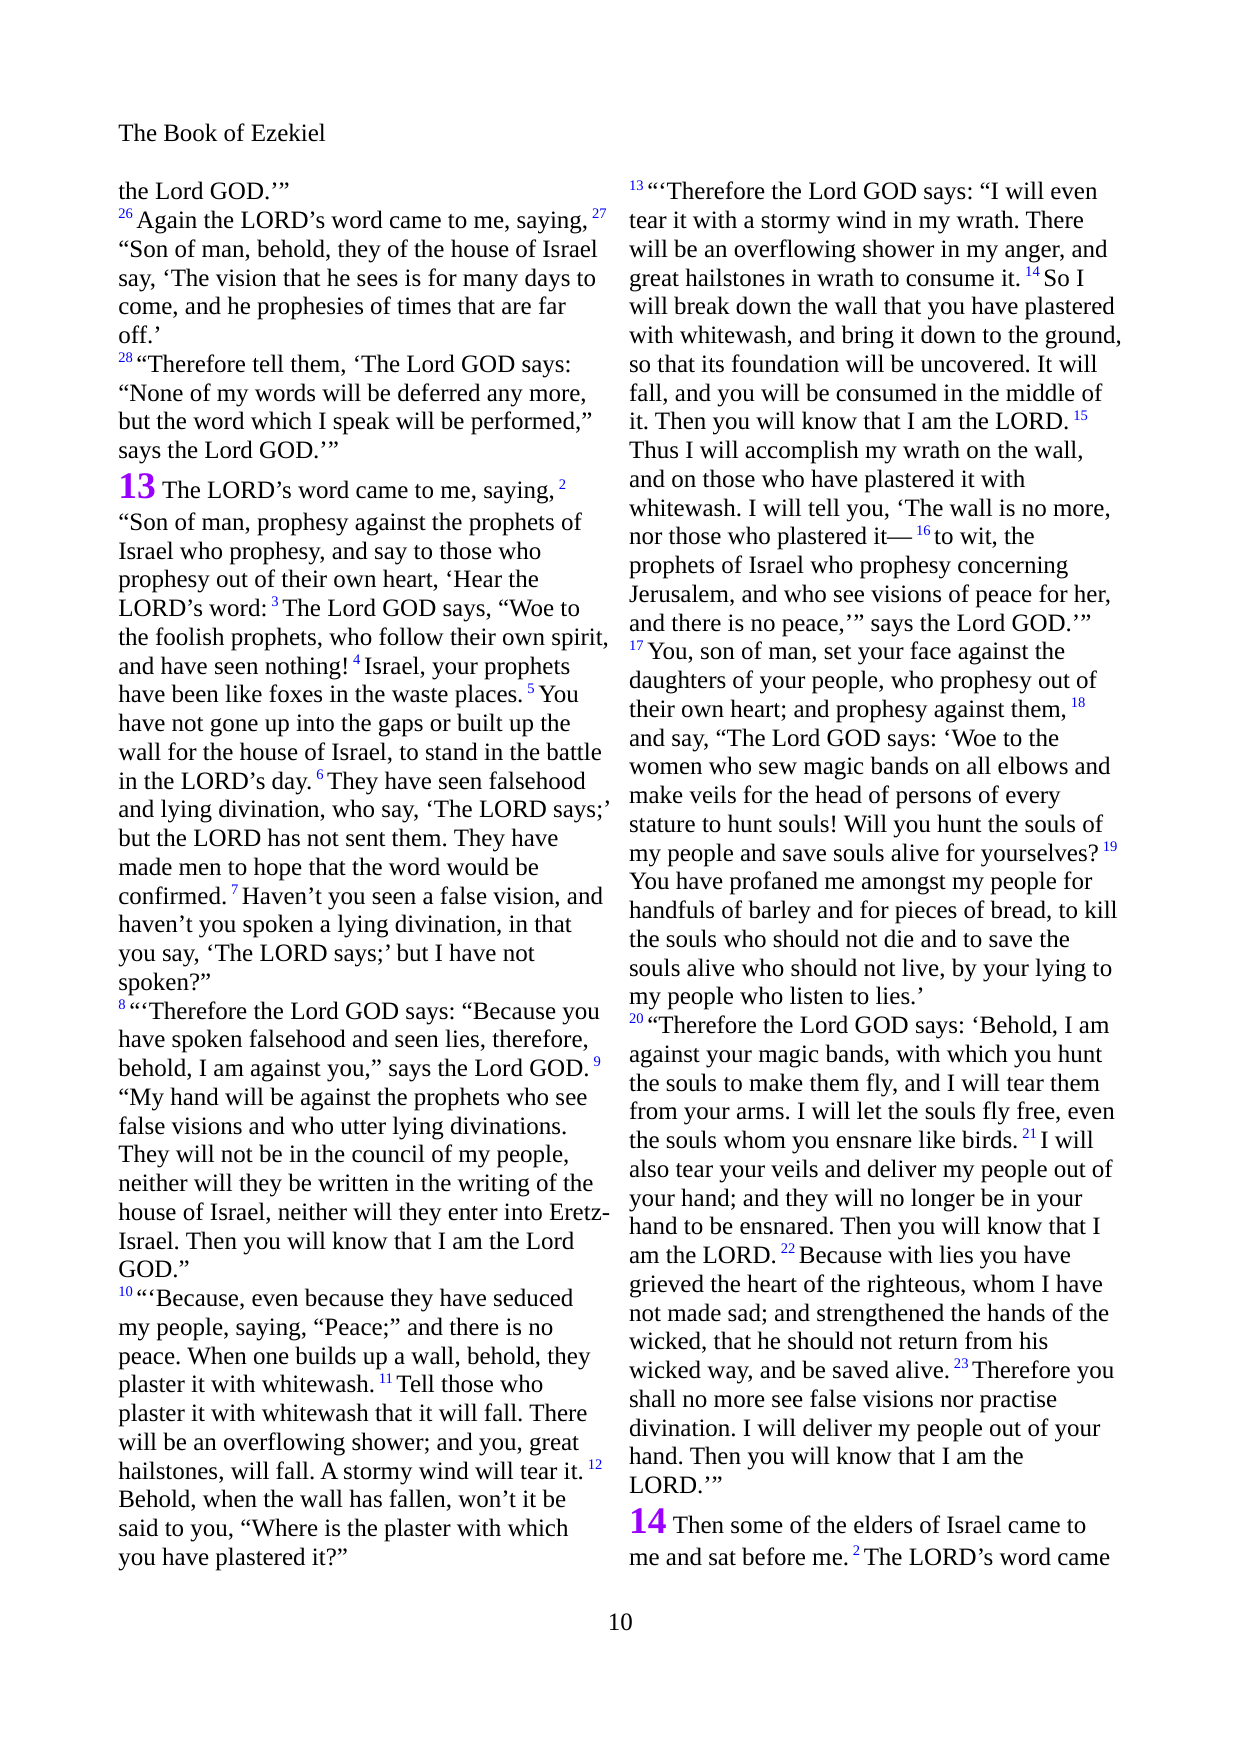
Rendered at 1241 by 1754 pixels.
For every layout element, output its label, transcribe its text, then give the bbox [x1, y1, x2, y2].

text 8 “‘Therefore the Lord GOD says: “Because you have spoken falsehood and seen lies, therefore, behold, I am against you,” says the Lord GOD. 9 “My hand will be against the prophets who see false visions and who utter lying divinations. They will not be in the council of my people, neither will they be written in the writing of the house of Israel, neither will they enter into Eretz-Israel. Then you will know that I am the Lord GOD.” [118, 996, 611, 1283]
text 17 You, son of man, set your face against the daughters of your people, who prophesy out of their own heart; and prophesy against them, 18 and say, “The Lord GOD says: ‘Woe to the women who sew magic bands on all elbows and make veils for the head of persons of every stature to hunt souls! Will you hunt the souls of my people and save souls alive for yourselves? 19 You have profaned me amongst my people for handfuls of barley and for pieces of bread, to kill the souls who should not die and to save the souls alive who should not live, by your lying to my people who listen to lies.’ [629, 636, 1122, 1010]
text 13 The LORD’s word came to me, saying, 2 “Son of man, prophesy against the prophets of Israel who prophesy, and say to those who prophesy out of their own heart, ‘Hear the LORD’s word: 3 The Lord GOD says, “Woe to the foolish prophets, who follow their own spirit, and have seen nothing! 4 Israel, your prophets have been like foxes in the waste places. 5 You have not gone up into the gaps or built up the wall for the house of Israel, to stand in the battle in the LORD’s day. 6 They have seen falsehood and lying divination, who say, ‘The LORD says;’ but the LORD has not sent them. They have made men to hope that the word would be confirmed. 7 Haven’t you seen a false vision, and haven’t you spoken a lying divination, in that you say, ‘The LORD says;’ but I have not spoken?” [118, 464, 611, 996]
text 14 Then some of the elders of Israel came to me and sat before me. 2 The LORD’s word came [629, 1499, 1122, 1571]
text 26 Again the LORD’s word came to me, saying, 27 “Son of man, behold, they of the house of Israel say, ‘The vision that he sees is for many days to come, and he prophesies of times that are far off.’ [118, 205, 611, 349]
text 13 “‘Therefore the Lord GOD says: “I will even tear it with a stormy wind in my wrath. There will be an overflowing shower in my anger, and great hailstones in wrath to consume it. 14 So I will break down the wall that you have plastered with whitewash, and bring it down to the ground, so that its foundation will be uncovered. It will fall, and you will be consumed in the middle of it. Then you will know that I am the LORD. 15 Thus I will accomplish my wrath on the wall, and on those who have plastered it with whitewash. I will tell you, ‘The wall is no more, nor those who plastered it— 16 to wit, the prophets of Israel who prophesy concerning Jerusalem, and who see visions of peace for her, and there is no peace,’” says the Lord GOD.’” [629, 176, 1122, 636]
text 20 “Therefore the Lord GOD says: ‘Behold, I am against your magic bands, with which you hunt the souls to make them fly, and I will tear them from your arms. I will let the souls fly free, even the souls whom you ensnare like birds. 21 I will also tear your veils and deliver my people out of your hand; and they will no longer be in your hand to be ensnared. Then you will know that I am the LORD. 22 Because with lies you have grieved the heart of the righteous, whom I have not made sad; and strengthened the hands of the wicked, that he should not return from his wicked way, and be saved alive. 23 Therefore you shall no more see false visions nor practise divination. I will deliver my people out of your hand. Then you will know that I am the LORD.’” [629, 1010, 1122, 1499]
text 10 “‘Because, even because they have seduced my people, saying, “Peace;” and there is no peace. When one builds up a wall, behold, they plaster it with whitewash. 11 Tell those who plaster it with whitewash that it will fall. There will be an overflowing shower; and you, great hailstones, will fall. A stormy wind will tear it. 12 Behold, when the wall has fallen, won’t it be said to you, “Where is the plaster with which you have plastered it?” [118, 1283, 611, 1571]
text the Lord GOD.’” [118, 176, 611, 205]
text 28 “Therefore tell them, ‘The Lord GOD says: “None of my words will be deferred any more, but the word which I speak will be performed,” says the Lord GOD.’” [118, 349, 611, 464]
